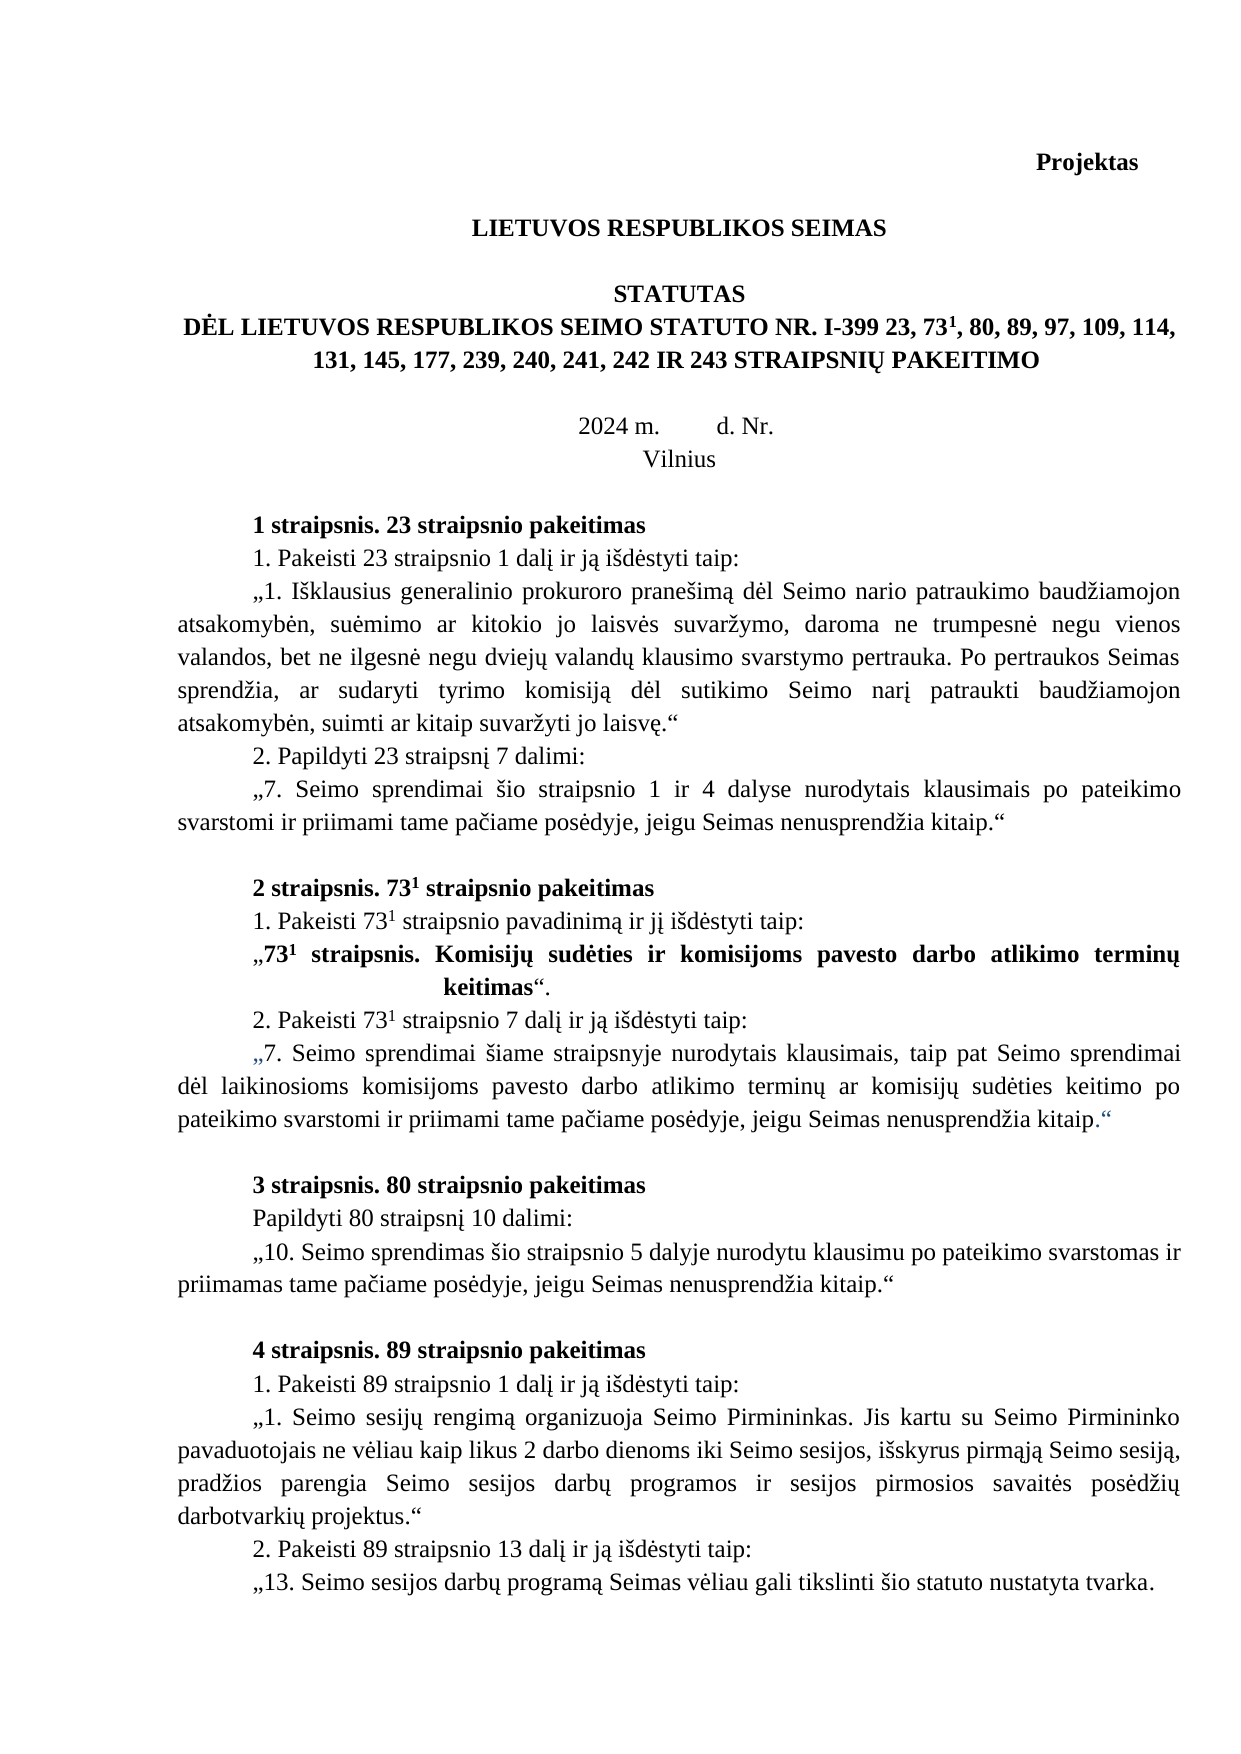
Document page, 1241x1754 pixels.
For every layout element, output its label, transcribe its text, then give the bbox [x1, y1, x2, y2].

text 1. Pakeisti 89 straipsnio 1 dalį ir ją išdėstyti taip: [177, 1369, 1181, 1397]
text „731 straipsnis. Komisijų sudėties ir komisijoms pavesto darbo atlikimo terminų keitimas“. [252, 939, 1181, 1001]
text 2. Pakeisti 89 straipsnio 13 dalį ir ją išdėstyti taip: [177, 1534, 1181, 1562]
text Projektas [1036, 147, 1181, 176]
text Papildyti 80 straipsnį 10 dalimi: [177, 1203, 1181, 1232]
text „7. Seimo sprendimai šio straipsnio 1 ir 4 dalyse nurodytais klausimais po pateikimo svarstomi ir priimami tame pačiame posėdyje, jeigu Seimas nenusprendžia kitaip.“ [177, 774, 1181, 836]
text 2. Papildyti 23 straipsnį 7 dalimi: [177, 741, 1181, 770]
text 2024 m. d. Nr. [177, 411, 1181, 440]
text 1. Pakeisti 23 straipsnio 1 dalį ir ją išdėstyti taip: [177, 543, 1181, 572]
text 2 straipsnis. 731 straipsnio pakeitimas [177, 873, 1181, 902]
text 3 straipsnis. 80 straipsnio pakeitimas [177, 1171, 1181, 1199]
text „10. Seimo sprendimas šio straipsnio 5 dalyje nurodytu klausimu po pateikimo svarstomas ir priimamas tame pačiame posėdyje, jeigu Seimas nenusprendžia kitaip.“ [177, 1237, 1181, 1298]
text „7. Seimo sprendimai šiame straipsnyje nurodytais klausimais, taip pat Seimo sprendimai dėl laikinosioms komisijoms pavesto darbo atlikimo terminų ar komisijų sudėties keitimo po pateikimo svarstomi ir priimami tame pačiame posėdyje, jeigu Seimas nenusprendžia kitaip.“ [177, 1038, 1181, 1133]
text 2. Pakeisti 731 straipsnio 7 dalį ir ją išdėstyti taip: [177, 1005, 1181, 1034]
text „1. Išklausius generalinio prokuroro pranešimą dėl Seimo nario patraukimo baudžiamojon atsakomybėn, suėmimo ar kitokio jo laisvės suvaržymo, daroma ne trumpesnė negu vienos valandos, bet ne ilgesnė negu dviejų valandų klausimo svarstymo pertrauka. Po pertraukos Seimas sprendžia, ar sudaryti tyrimo komisiją dėl sutikimo Seimo narį patraukti baudžiamojon atsakomybėn, suimti ar kitaip suvaržyti jo laisvę.“ [177, 576, 1181, 737]
text „13. Seimo sesijos darbų programą Seimas vėliau gali tikslinti šio statuto nustatyta tvarka. [177, 1567, 1181, 1596]
text „1. Seimo sesijų rengimą organizuoja Seimo Pirmininkas. Jis kartu su Seimo Pirmininko pavaduotojais ne vėliau kaip likus 2 darbo dienoms iki Seimo sesijos, išskyrus pirmąją Seimo sesiją, pradžios parengia Seimo sesijos darbų programos ir sesijos pirmosios savaitės posėdžių darbotvarkių projektus.“ [177, 1402, 1181, 1529]
text 4 straipsnis. 89 straipsnio pakeitimas [177, 1336, 1181, 1364]
text Vilnius [177, 444, 1181, 473]
text DĖL LIETUVOS RESPUBLIKOS SEIMO STATUTO NR. I-399 23, 731, 80, 89, 97, 109, 114, 131, 145, 177, 239, 240, 241, 242 ir 243 STRAIPSNIų PAKEITIMO [177, 312, 1181, 374]
text STATUTAS [177, 279, 1181, 308]
text LIETUVOS RESPUBLIKOS SEIMAS [177, 213, 1181, 242]
text 1 straipsnis. 23 straipsnio pakeitimas [177, 510, 1181, 539]
text 1. Pakeisti 731 straipsnio pavadinimą ir jį išdėstyti taip: [177, 906, 1181, 935]
